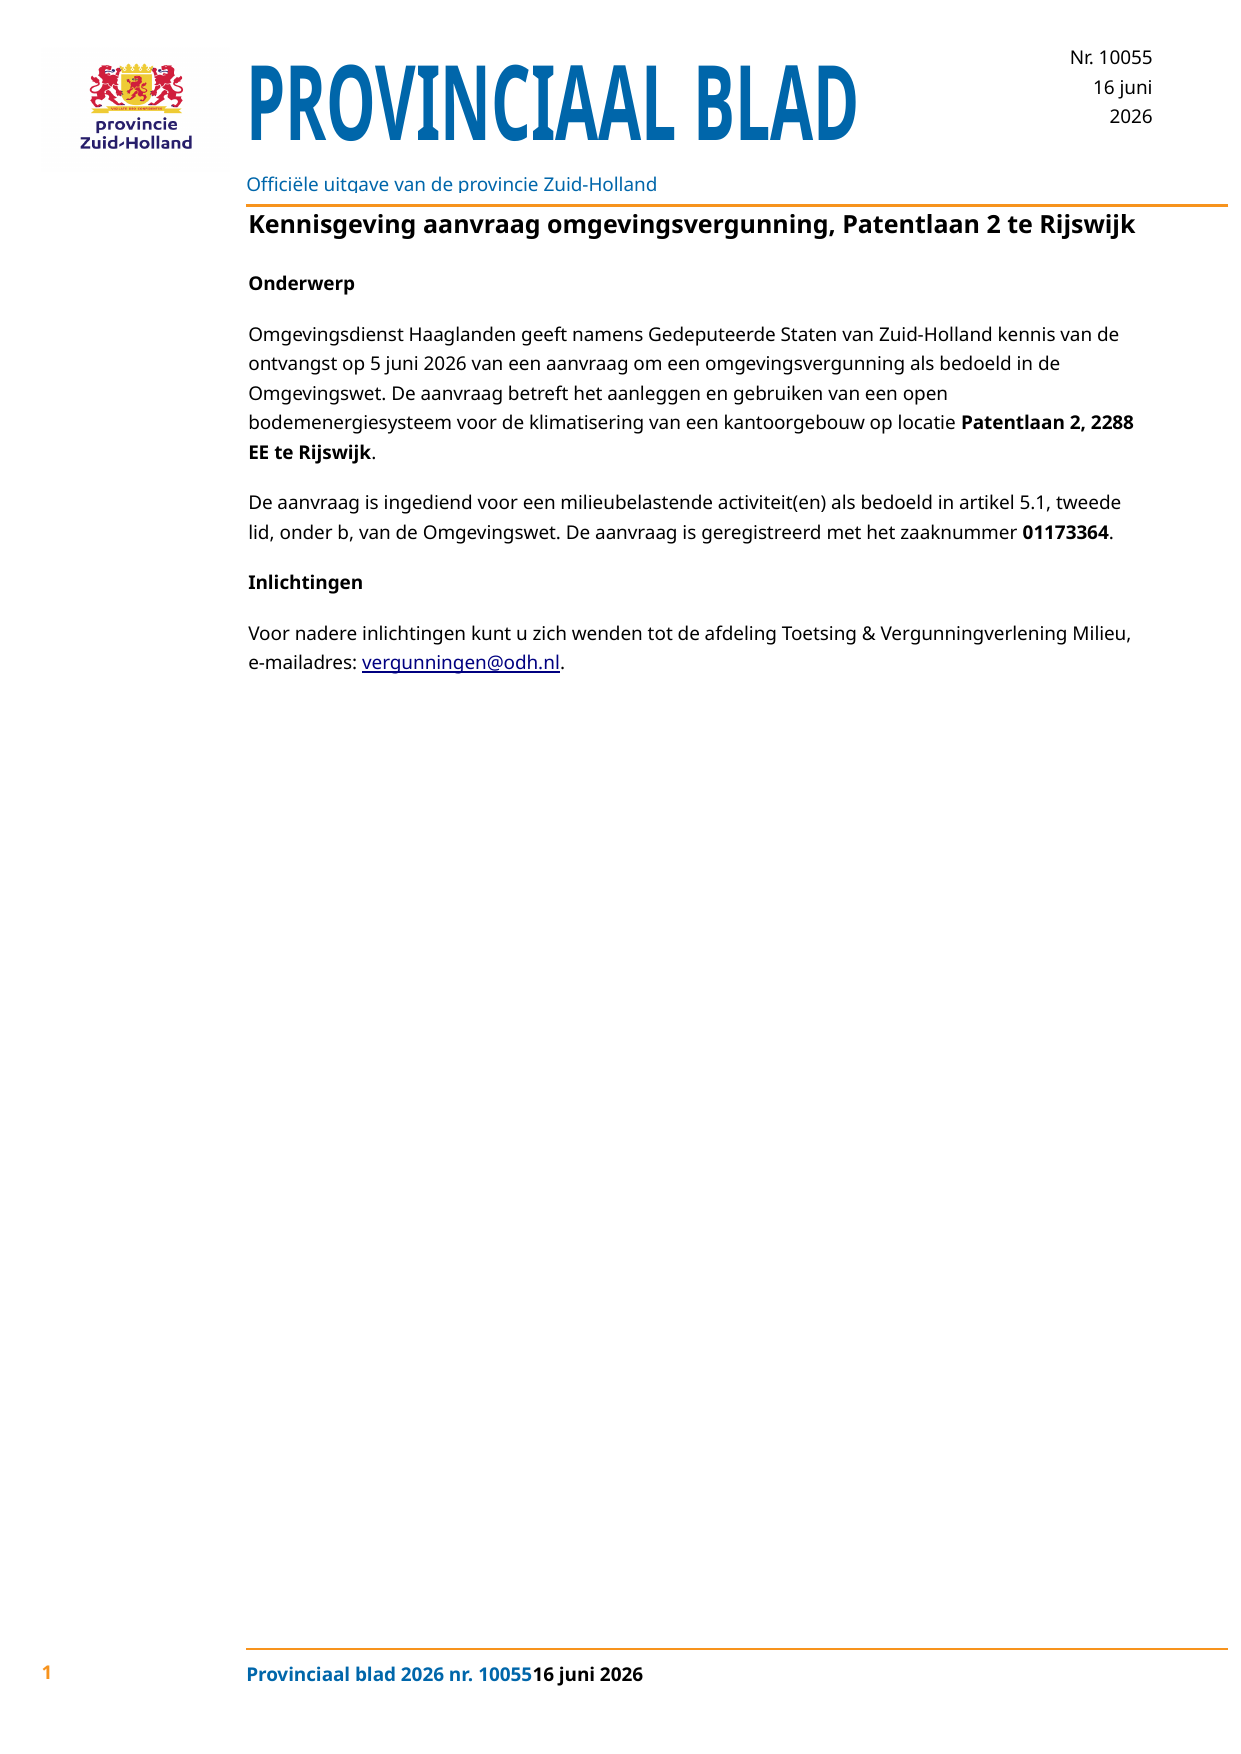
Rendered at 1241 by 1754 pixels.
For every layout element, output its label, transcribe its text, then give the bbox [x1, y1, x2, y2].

text Inlichtingen [248, 569, 1152, 595]
picture [41, 47, 231, 172]
text De aanvraag is ingediend voor een milieubelastende activiteit(en) als bedoeld in artikel 5.1, tweede lid, onder b, van de Omgevingswet. De aanvraag is geregistreerd met het zaaknummer 01173364. [248, 489, 1152, 545]
text Omgevingsdienst Haaglanden geeft namens Gedeputeerde Staten van Zuid-Holland kennis van de ontvangst op 5 juni 2026 van een aanvraag om een omgevingsvergunning als bedoeld in de Omgevingswet. De aanvraag betreft het aanleggen en gebruiken van een open bodemenergiesysteem voor de klimatisering van een kantoorgebouw op locatie Patentlaan 2, 2288 EE te Rijswijk. [248, 321, 1152, 465]
text Voor nadere inlichtingen kunt u zich wenden tot de afdeling Toetsing & Vergunningverlening Milieu, e-mailadres: vergunningen@odh.nl. [248, 620, 1152, 675]
text Onderwerp [248, 270, 1152, 296]
text Kennisgeving aanvraag omgevingsvergunning, Patentlaan 2 te Rijswijk [248, 207, 1152, 241]
